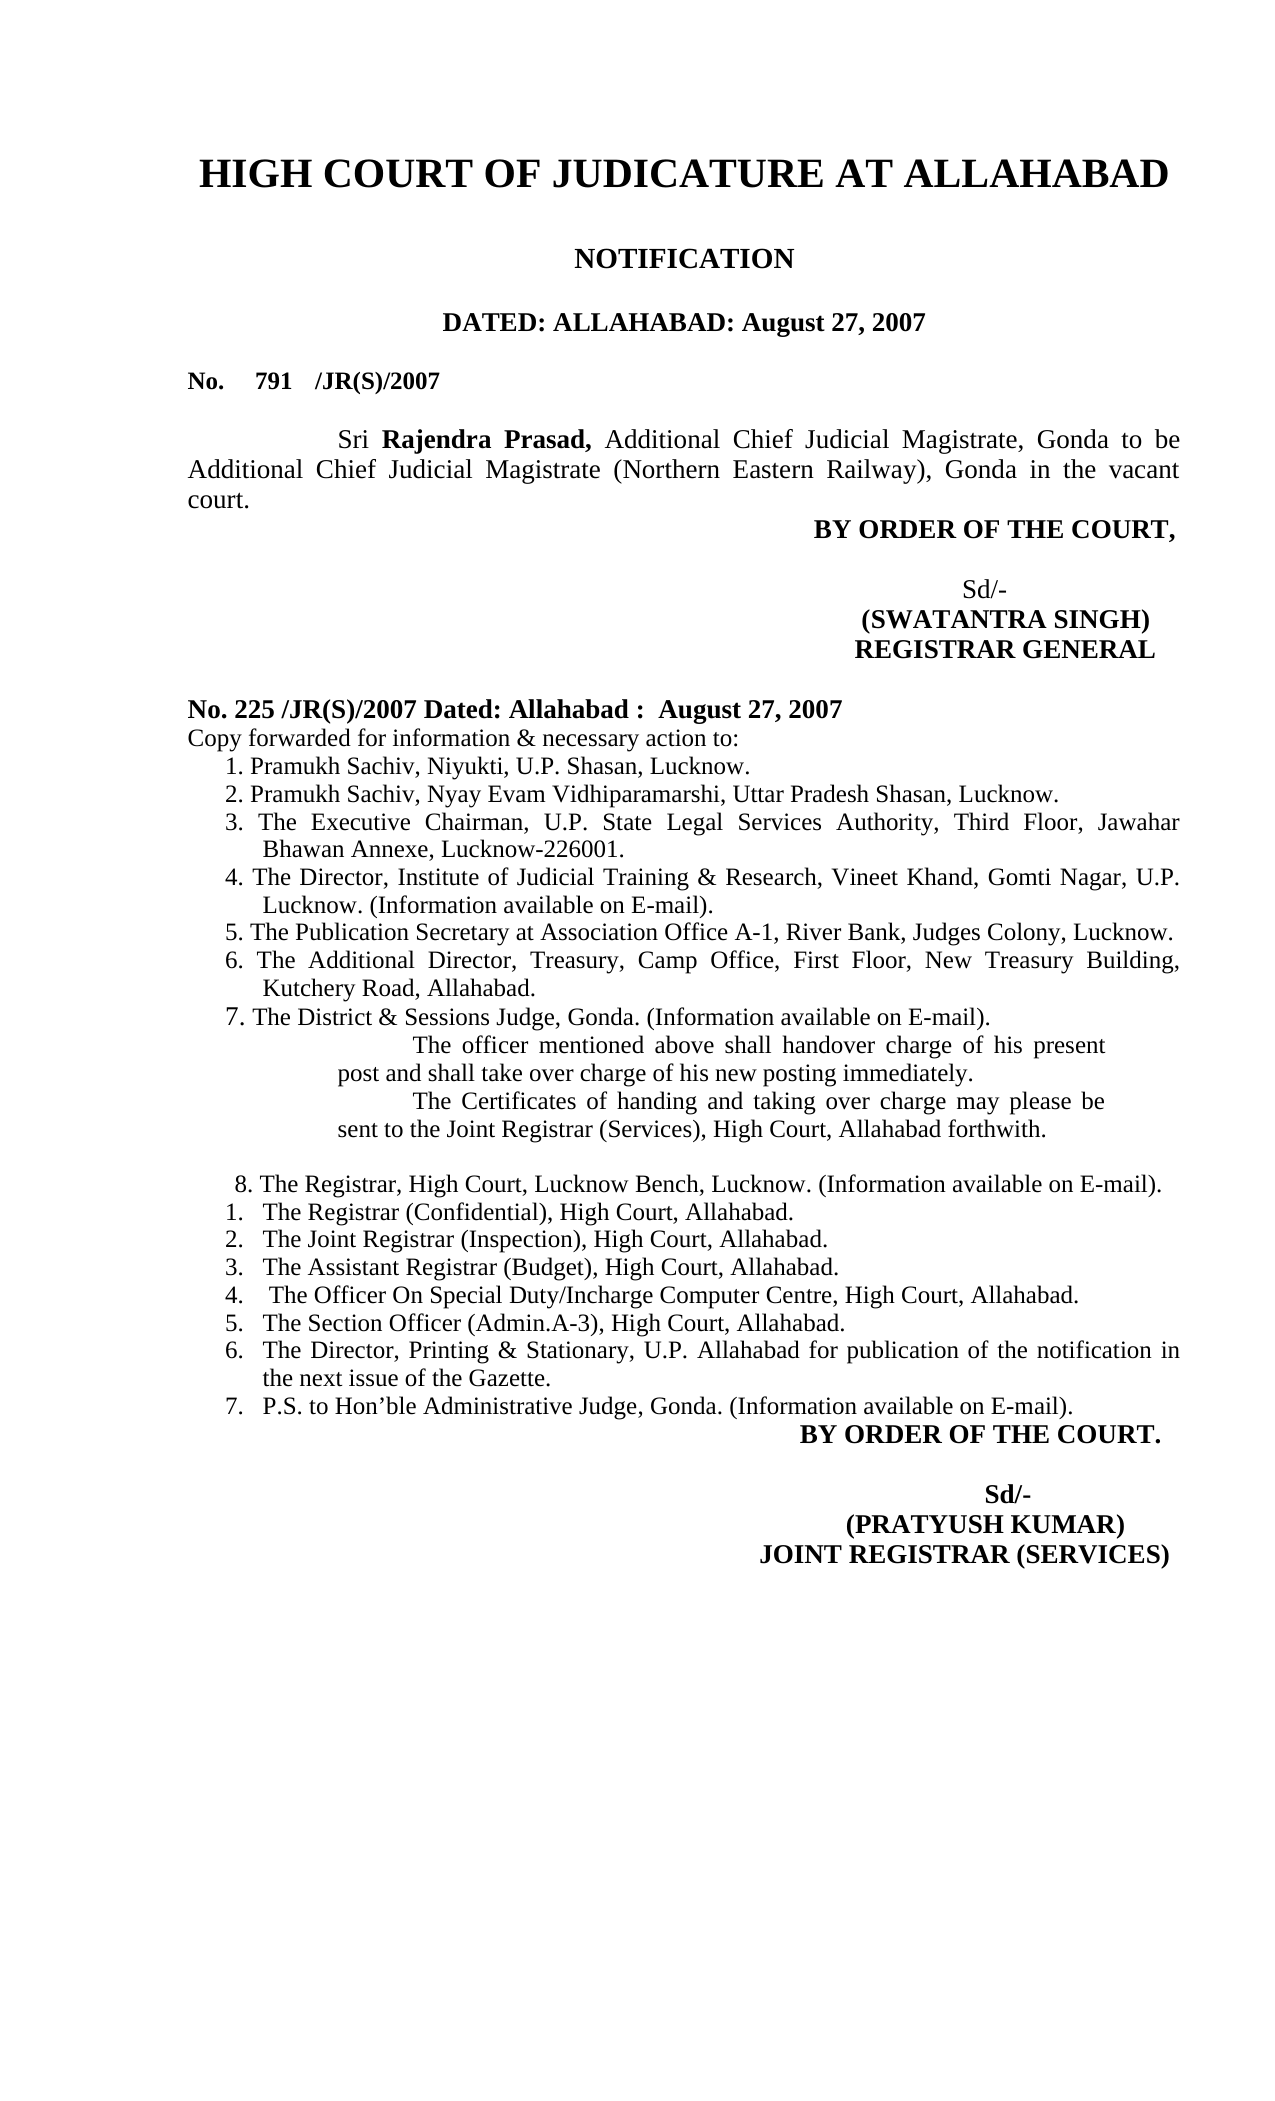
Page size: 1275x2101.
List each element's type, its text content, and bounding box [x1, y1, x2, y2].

list The Assistant Registrar (Budget), High Court, Allahabad. [225, 1253, 1181, 1281]
text 3. The Executive Chairman, U.P. State Legal Services Authority, Third Floor, Jawahar Bhawan Annexe, Lucknow-226001. [225, 808, 1181, 863]
text (SWATANTRA SINGH) [187, 604, 1183, 634]
subtitle DATED: ALLAHABAD: August 27, 2007 [187, 307, 1181, 337]
text No. 225 /JR(S)/2007 Dated: Allahabad : August 27, 2007 [187, 694, 1181, 724]
text 2. Pramukh Sachiv, Nyay Evam Vidhiparamarshi, Uttar Pradesh Shasan, Lucknow. [225, 780, 1181, 808]
text 8. The Registrar, High Court, Lucknow Bench, Lucknow. (Information available on E-mail). [234, 1170, 1181, 1198]
text Sri Rajendra Prasad, Additional Chief Judicial Magistrate, Gonda to be Additional Chief Judicial Magistrate (Northern Eastern Railway), Gonda in the vacant court. [187, 424, 1181, 514]
list The Section Officer (Admin.A-3), High Court, Allahabad. [225, 1309, 1181, 1336]
text JOINT REGISTRAR (SERVICES) [187, 1539, 1181, 1569]
text The officer mentioned above shall handover charge of his present post and shall take over charge of his new posting immediately. [337, 1032, 1106, 1087]
text Sd/- [712, 574, 1181, 604]
text BY ORDER OF THE COURT, [637, 514, 1181, 544]
list The Officer On Special Duty/Incharge Computer Centre, High Court, Allahabad. [225, 1281, 1181, 1309]
list P.S. to Hon’ble Administrative Judge, Gonda. (Information available on E-mail). [225, 1392, 1181, 1419]
text (PRATYUSH KUMAR) [787, 1509, 1183, 1539]
table_header /JR(S)/2007 [304, 367, 457, 394]
text 1. Pramukh Sachiv, Niyukti, U.P. Shasan, Lucknow. [225, 752, 1181, 780]
subtitle Sd/- [862, 1479, 1181, 1509]
list The Registrar (Confidential), High Court, Allahabad. [225, 1198, 1181, 1226]
text BY ORDER OF THE COURT. [637, 1419, 1181, 1449]
list The Director, Printing & Stationary, U.P. Allahabad for publication of the notification in the next issue of the Gazette. [225, 1336, 1181, 1392]
text 4. The Director, Institute of Judicial Training & Research, Vineet Khand, Gomti Nagar, U.P. Lucknow. (Information available on E-mail). [225, 863, 1181, 918]
text 7. The District & Sessions Judge, Gonda. (Information available on E-mail). [225, 1002, 1181, 1032]
list The Joint Registrar (Inspection), High Court, Allahabad. [225, 1226, 1181, 1253]
table_header No. [176, 367, 244, 394]
text The Certificates of handing and taking over charge may please be sent to the Joint Registrar (Services), High Court, Allahabad forthwith. [337, 1087, 1106, 1142]
table_header 791 [244, 367, 304, 394]
subtitle NOTIFICATION [187, 242, 1181, 274]
text REGISTRAR GENERAL [187, 634, 1181, 664]
text 5. The Publication Secretary at Association Office A-1, River Bank, Judges Colony, Lucknow. [225, 918, 1181, 946]
text Copy forwarded for information & necessary action to: [187, 724, 1181, 752]
subtitle HIGH COURT OF JUDICATURE AT ALLAHABAD [187, 150, 1181, 196]
text 6. The Additional Director, Treasury, Camp Office, First Floor, New Treasury Building, Kutchery Road, Allahabad. [225, 946, 1181, 1002]
